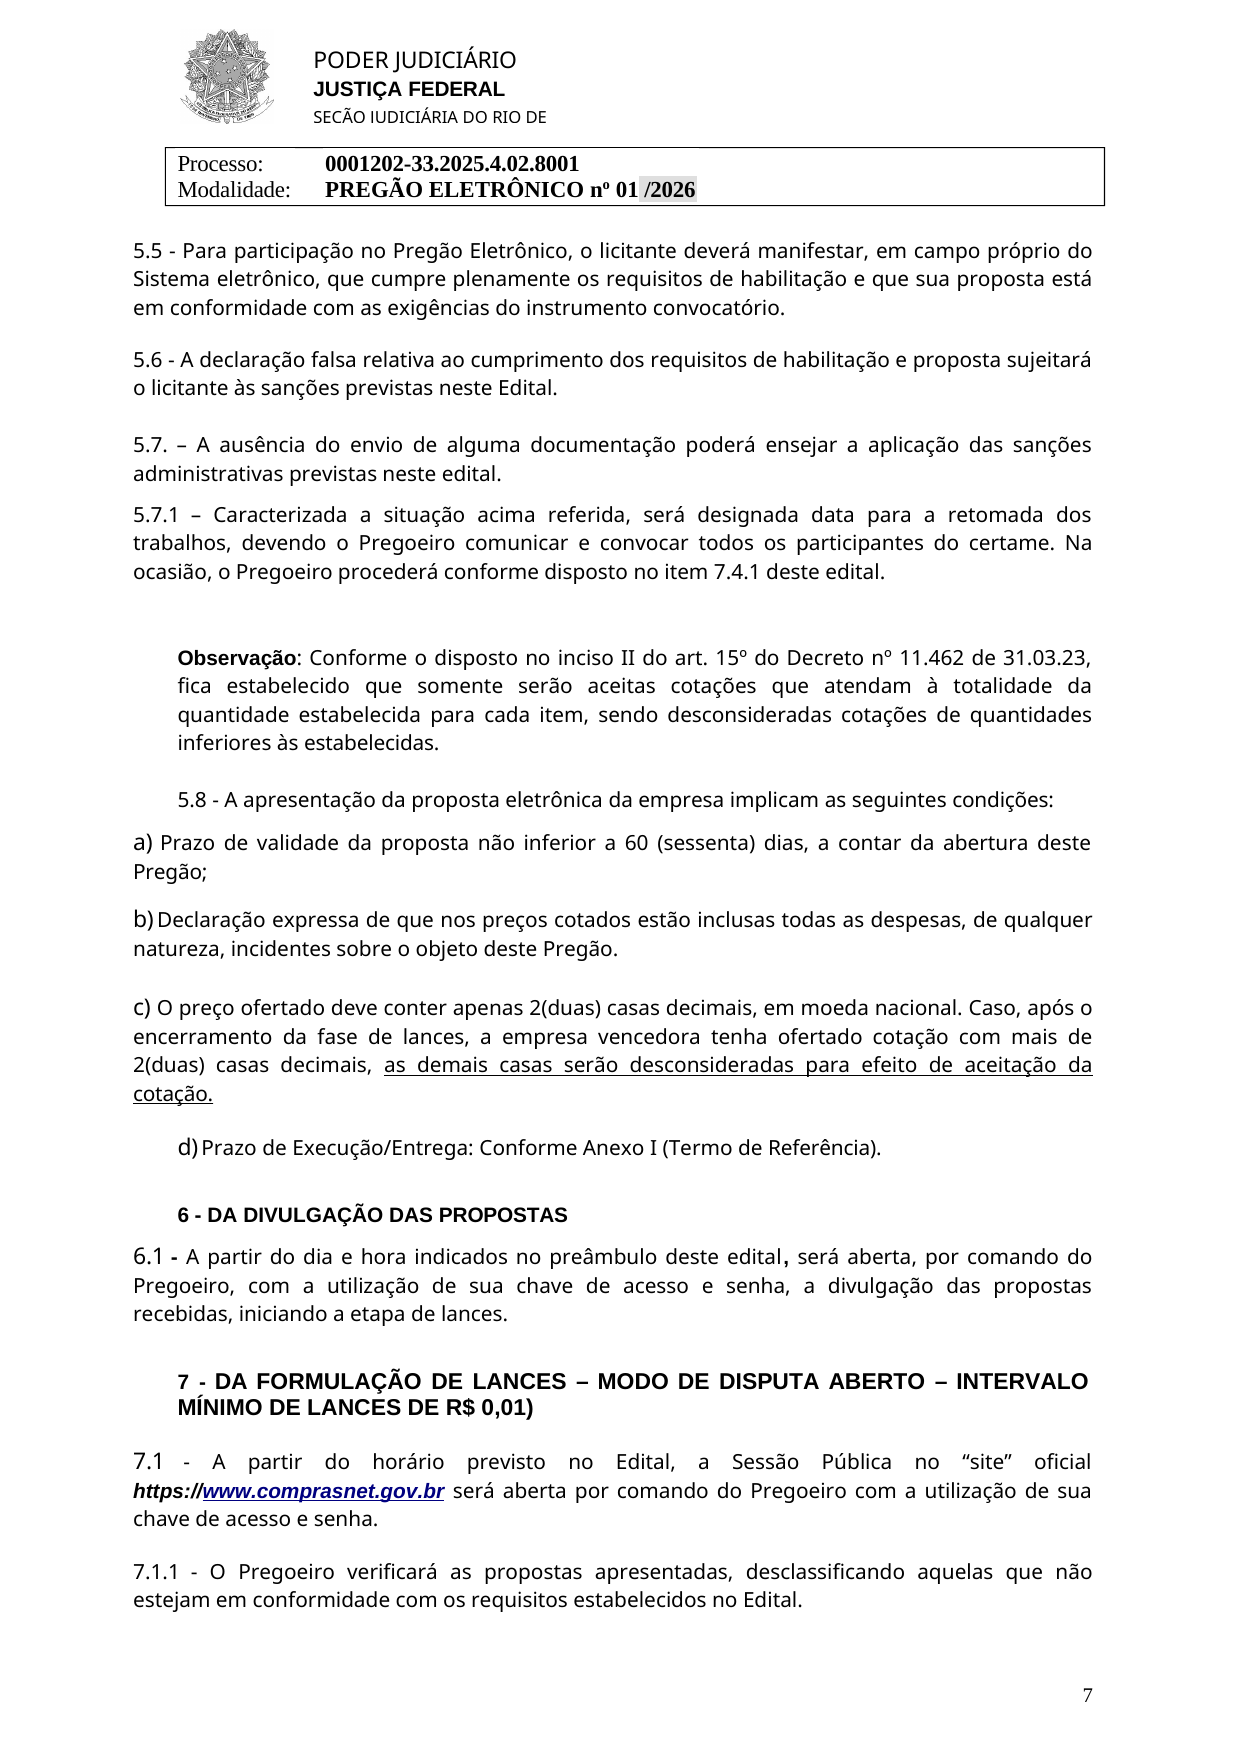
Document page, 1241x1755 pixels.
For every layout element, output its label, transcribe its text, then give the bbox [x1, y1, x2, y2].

list - DA DIVULGAÇÃO DAS PROPOSTAS [177, 1203, 1137, 1227]
list Declaração expressa de que nos preços cotados estão inclusas todas as despesas, de qualquer natureza, incidentes sobre o objeto deste Pregão. [133, 903, 1093, 962]
list - DA FORMULAÇÃO DE LANCES – MODO DE DISPUTA ABERTO – INTERVALO MÍNIMO DE LANCES DE R$ 0,01) [177, 1368, 1093, 1421]
text 5.8 - A apresentação da proposta eletrônica da empresa implicam as seguintes condições: [177, 785, 1137, 814]
list - A declaração falsa relativa ao cumprimento dos requisitos de habilitação e proposta sujeitará o licitante às sanções previstas neste Edital. [133, 345, 1093, 402]
list - O Pregoeiro verificará as propostas apresentadas, desclassificando aquelas que não estejam em conformidade com os requisitos estabelecidos no Edital. [133, 1557, 1093, 1614]
list Prazo de Execução/Entrega: Conforme Anexo I (Termo de Referência). [177, 1131, 1137, 1163]
list - Para participação no Pregão Eletrônico, o licitante deverá manifestar, em campo próprio do Sistema eletrônico, que cumpre plenamente os requisitos de habilitação e que sua proposta está em conformidade com as exigências do instrumento convocatório. [133, 236, 1093, 321]
list - A partir do dia e hora indicados no preâmbulo deste edital, será aberta, por comando do Pregoeiro, com a utilização de sua chave de acesso e senha, a divulgação das propostas recebidas, iniciando a etapa de lances. [133, 1239, 1093, 1328]
list Prazo de validade da proposta não inferior a 60 (sessenta) dias, a contar da abertura deste Pregão; [133, 826, 1093, 886]
list - A partir do horário previsto no Edital, a Sessão Pública no “site” oficial https://www.comprasnet.gov.br será aberta por comando do Pregoeiro com a utilização de sua chave de acesso e senha. [133, 1445, 1093, 1533]
list O preço ofertado deve conter apenas 2(duas) casas decimais, em moeda nacional. Caso, após o encerramento da fase de lances, a empresa vencedora tenha ofertado cotação com mais de 2(duas) casas decimais, as demais casas serão desconsideradas para efeito de aceitação da cotação. [133, 991, 1094, 1107]
list – A ausência do envio de alguma documentação poderá ensejar a aplicação das sanções administrativas previstas neste edital. [133, 431, 1093, 487]
text Observação: Conforme o disposto no inciso II do art. 15º do Decreto nº 11.462 de 31.03.23, fica estabelecido que somente serão aceitas cotações que atendam à totalidade da quantidade estabelecida para cada item, sendo desconsideradas cotações de quantidades inferiores às estabelecidas. [177, 643, 1093, 757]
list – Caracterizada a situação acima referida, será designada data para a retomada dos trabalhos, devendo o Pregoeiro comunicar e convocar todos os participantes do certame. Na ocasião, o Pregoeiro procederá conforme disposto no item 7.4.1 deste edital. [133, 500, 1093, 585]
